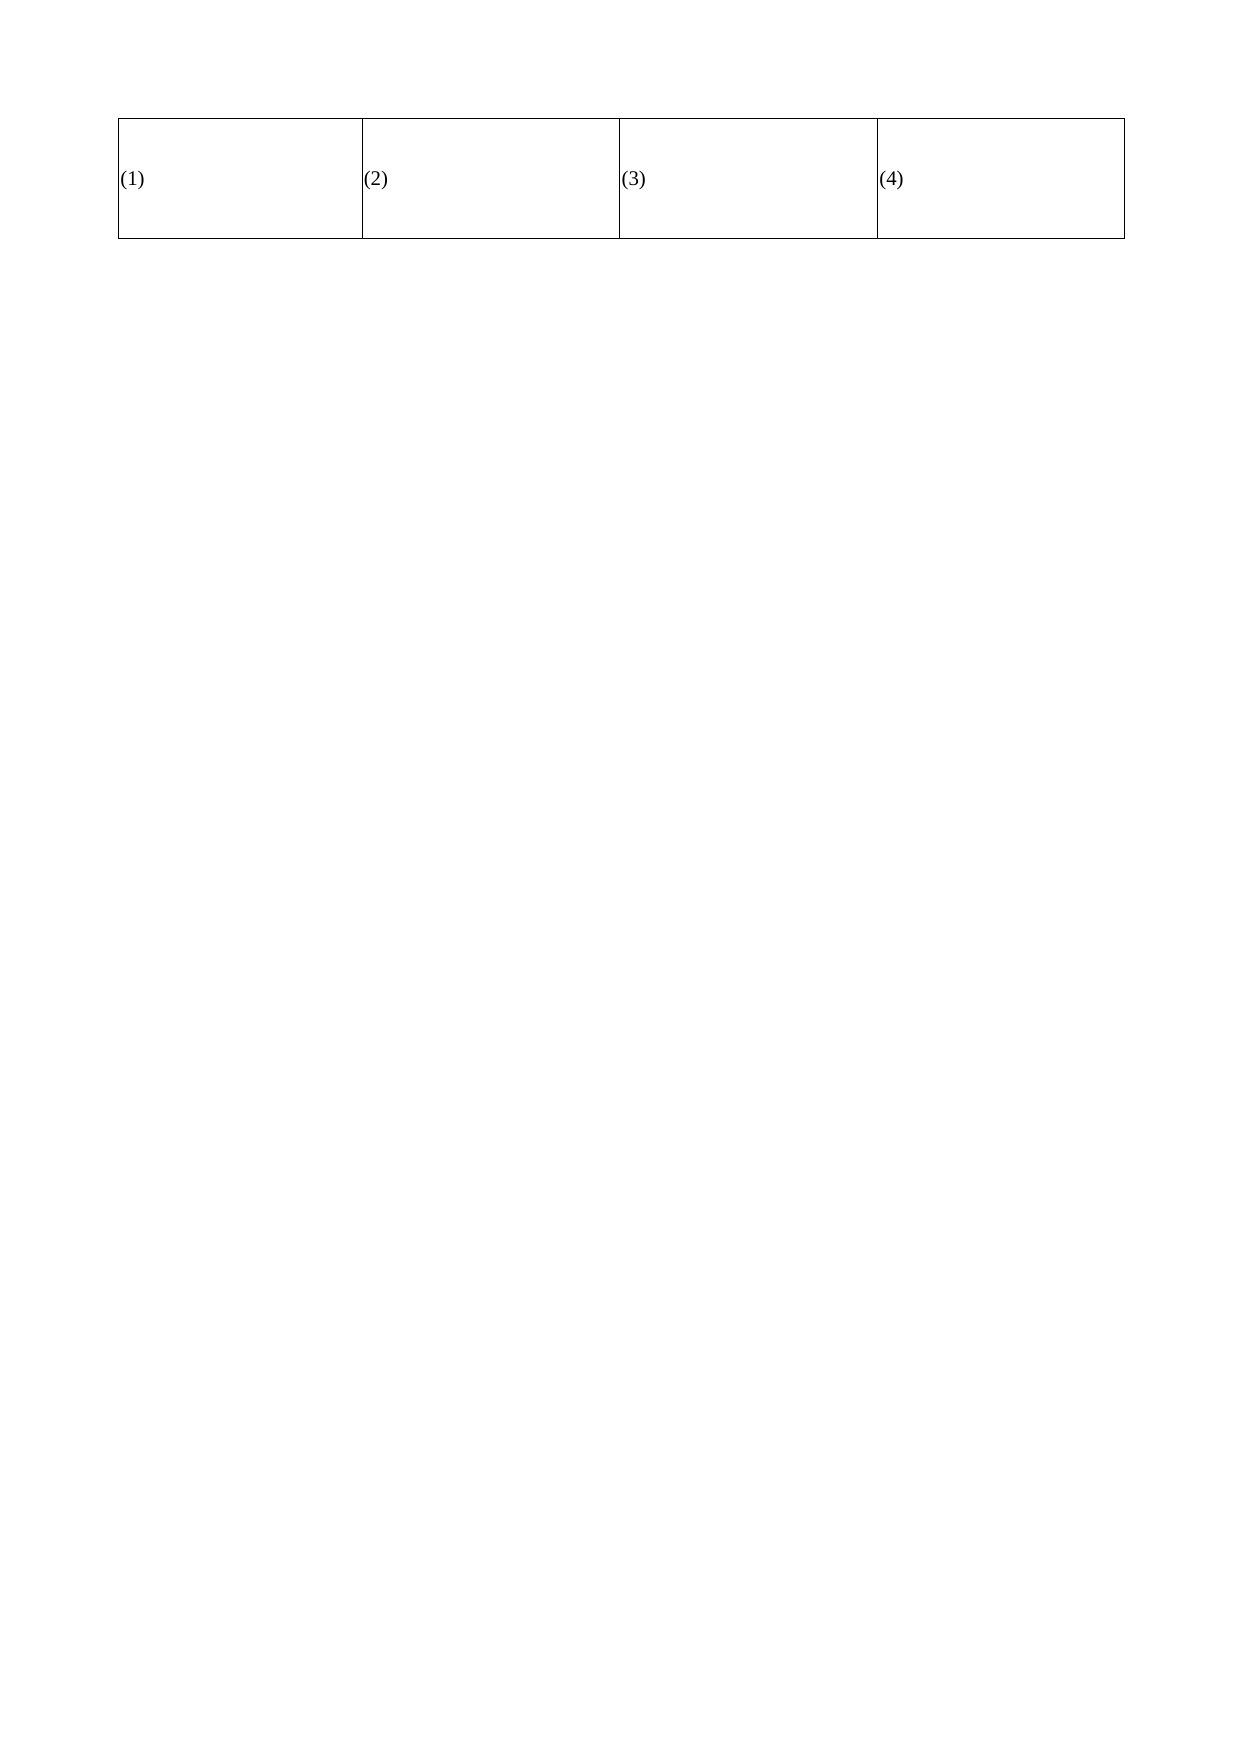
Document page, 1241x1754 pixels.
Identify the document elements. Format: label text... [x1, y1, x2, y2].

table_cell (1) [119, 119, 362, 237]
table_cell (4) [878, 119, 1124, 237]
table_cell (3) [620, 119, 877, 237]
table_cell (2) [363, 119, 619, 237]
